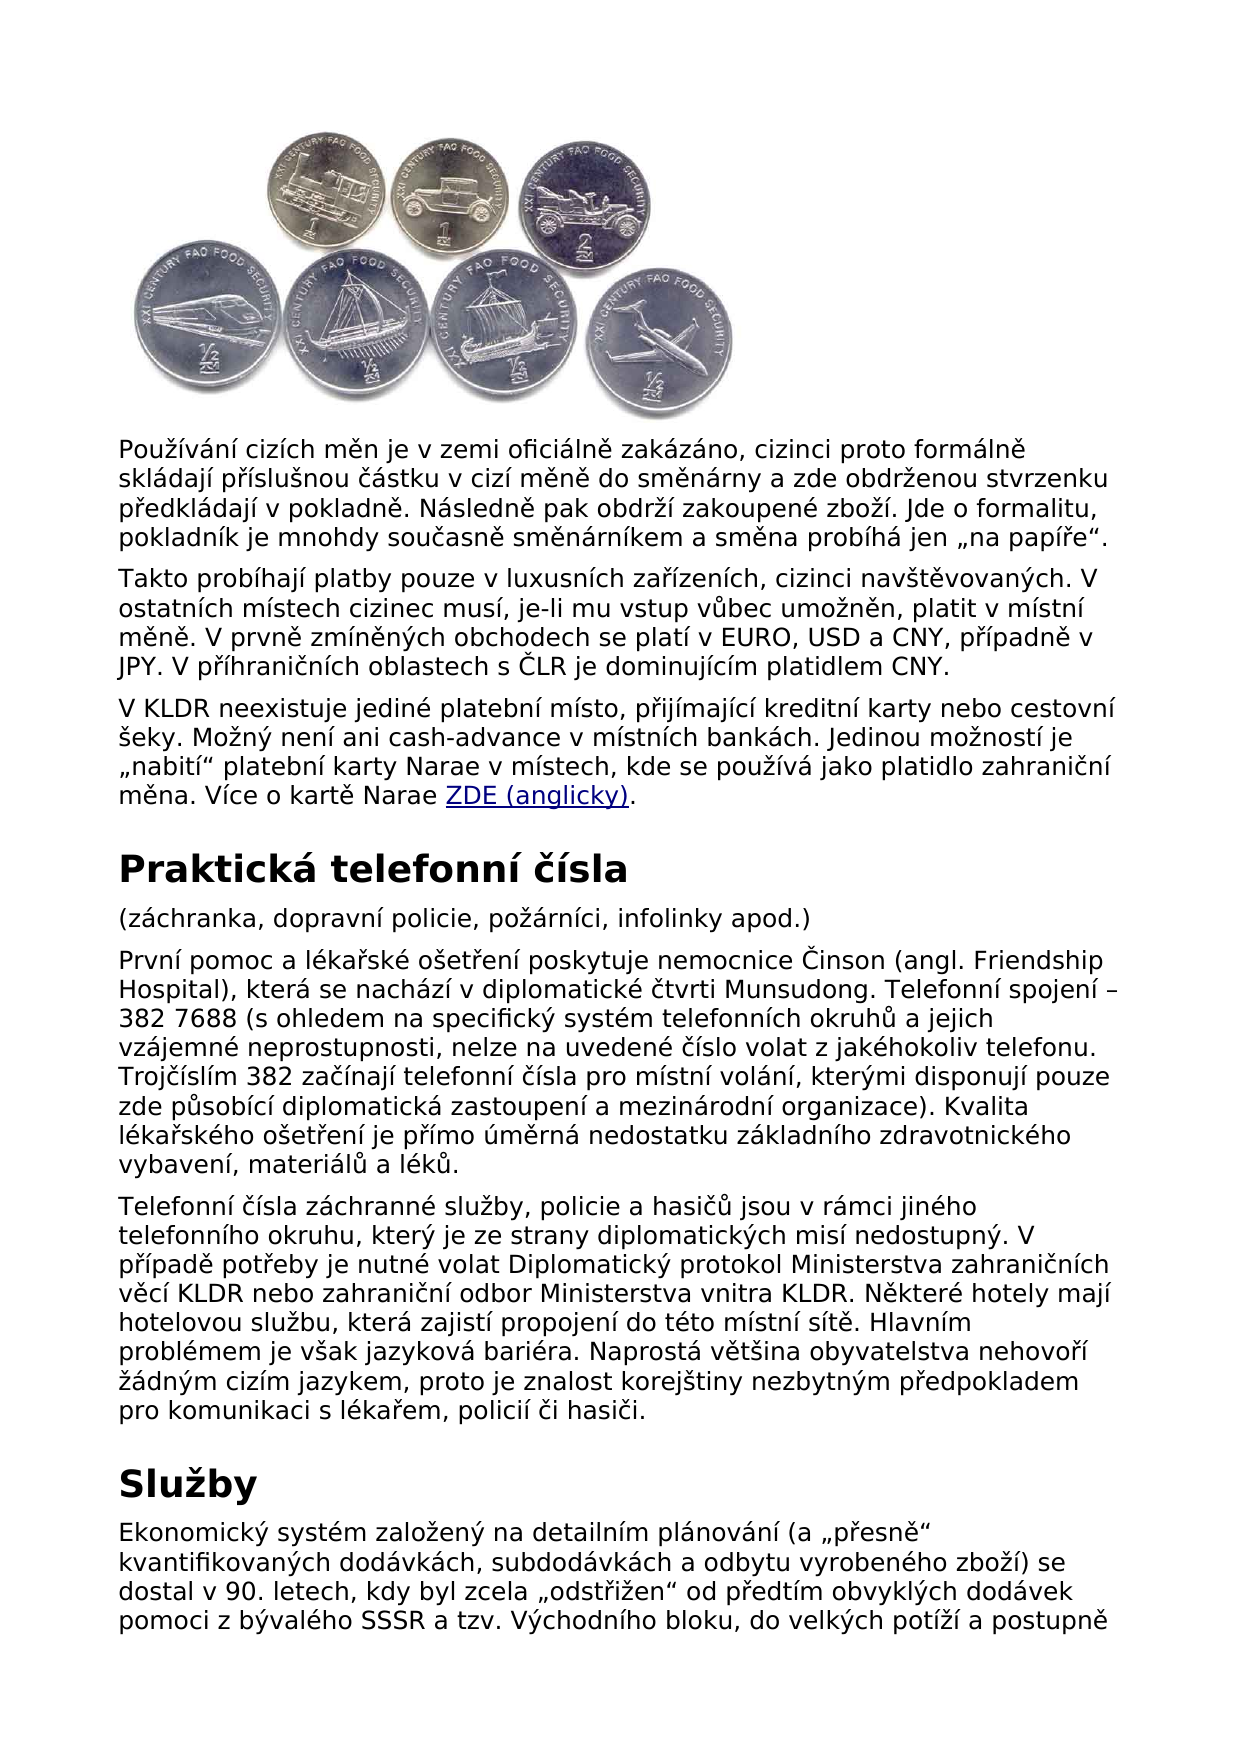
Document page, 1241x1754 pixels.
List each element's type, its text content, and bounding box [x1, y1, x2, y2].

text (záchranka, dopravní policie, požárníci, infolinky apod.) [118, 904, 1122, 933]
picture [118, 118, 744, 423]
text Používání cizích měn je v zemi oficiálně zakázáno, cizinci proto formálně skládají příslušnou částku v cizí měně do směnárny a zde obdrženou stvrzenku předkládají v pokladně. Následně pak obdrží zakoupené zboží. Jde o formalitu, pokladník je mnohdy současně směnárníkem a směna probíhá jen „na papíře“. [118, 436, 1122, 552]
text Ekonomický systém založený na detailním plánování (a „přesně“ kvantifikovaných dodávkách, subdodávkách a odbytu vyrobeného zboží) se dostal v 90. letech, kdy byl zcela „odstřižen“ od předtím obvyklých dodávek pomoci z bývalého SSSR a tzv. Východního bloku, do velkých potíží a postupně [118, 1519, 1122, 1635]
text Takto probíhají platby pouze v luxusních zařízeních, cizinci navštěvovaných. V ostatních místech cizinec musí, je-li mu vstup vůbec umožněn, platit v místní měně. V prvně zmíněných obchodech se platí v EURO, USD a CNY, případně v JPY. V příhraničních oblastech s ČLR je dominujícím platidlem CNY. [118, 565, 1122, 681]
subtitle Služby [118, 1462, 1122, 1506]
text V KLDR neexistuje jediné platební místo, přijímající kreditní karty nebo cestovní šeky. Možný není ani cash-advance v místních bankách. Jedinou možností je „nabití“ platební karty Narae v místech, kde se používá jako platidlo zahraniční měna. Více o kartě Narae ZDE (anglicky). [118, 694, 1122, 811]
text První pomoc a lékařské ošetření poskytuje nemocnice Činson (angl. Friendship Hospital), která se nachází v diplomatické čtvrti Munsudong. Telefonní spojení – 382 7688 (s ohledem na specifický systém telefonních okruhů a jejich vzájemné neprostupnosti, nelze na uvedené číslo volat z jakéhokoliv telefonu. Trojčíslím 382 začínají telefonní čísla pro místní volání, kterými disponují pouze zde působící diplomatická zastoupení a mezinárodní organizace). Kvalita lékařského ošetření je přímo úměrná nedostatku základního zdravotnického vybavení, materiálů a léků. [118, 946, 1122, 1179]
text Telefonní čísla záchranné služby, policie a hasičů jsou v rámci jiného telefonního okruhu, který je ze strany diplomatických misí nedostupný. V případě potřeby je nutné volat Diplomatický protokol Ministerstva zahraničních věcí KLDR nebo zahraniční odbor Ministerstva vnitra KLDR. Některé hotely mají hotelovou službu, která zajistí propojení do této místní sítě. Hlavním problémem je však jazyková bariéra. Naprostá většina obyvatelstva nehovoří žádným cizím jazykem, proto je znalost korejštiny nezbytným předpokladem pro komunikaci s lékařem, policií či hasiči. [118, 1192, 1122, 1425]
subtitle Praktická telefonní čísla [118, 848, 1122, 892]
